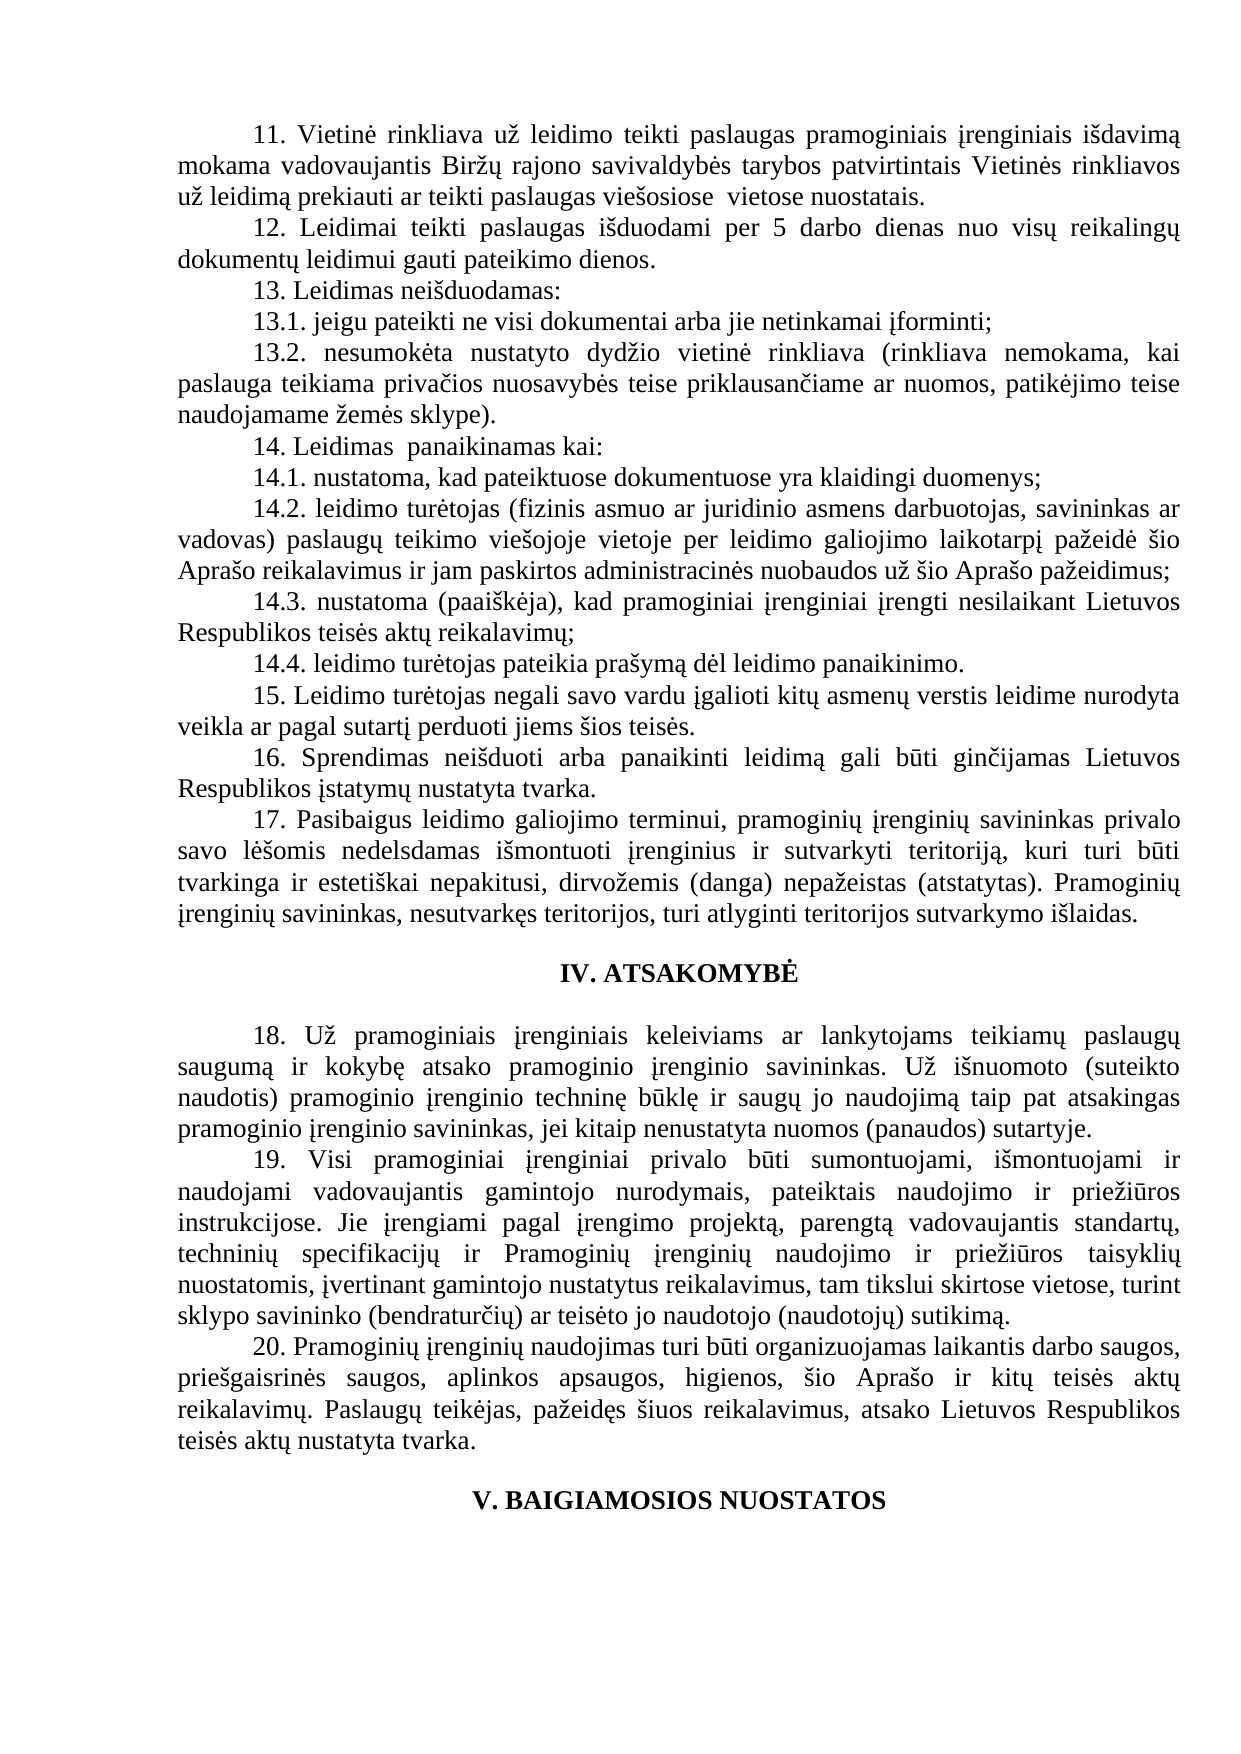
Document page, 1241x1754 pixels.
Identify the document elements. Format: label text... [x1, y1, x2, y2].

text 14.2. leidimo turėtojas (fizinis asmuo ar juridinio asmens darbuotojas, savininkas ar vadovas) paslaugų teikimo viešojoje vietoje per leidimo galiojimo laikotarpį pažeidė šio Aprašo reikalavimus ir jam paskirtos administracinės nuobaudos už šio Aprašo pažeidimus; [177, 492, 1181, 585]
text 12. Leidimai teikti paslaugas išduodami per 5 darbo dienas nuo visų reikalingų dokumentų leidimui gauti pateikimo dienos. [177, 212, 1181, 274]
text 15. Leidimo turėtojas negali savo vardu įgalioti kitų asmenų verstis leidime nurodyta veikla ar pagal sutartį perduoti jiems šios teisės. [177, 679, 1181, 741]
text 19. Visi pramoginiai įrenginiai privalo būti sumontuojami, išmontuojami ir naudojami vadovaujantis gamintojo nurodymais, pateiktais naudojimo ir priežiūros instrukcijose. Jie įrengiami pagal įrengimo projektą, parengtą vadovaujantis standartų, techninių specifikacijų ir Pramoginių įrenginių naudojimo ir priežiūros taisyklių nuostatomis, įvertinant gamintojo nustatytus reikalavimus, tam tikslui skirtose vietose, turint sklypo savininko (bendraturčių) ar teisėto jo naudotojo (naudotojų) sutikimą. [177, 1143, 1181, 1330]
text V. BAIGIAMOSIOS NUOSTATOS [177, 1484, 1181, 1515]
text IV. ATSAKOMYBĖ [177, 957, 1181, 988]
text 17. Pasibaigus leidimo galiojimo terminui, pramoginių įrenginių savininkas privalo savo lėšomis nedelsdamas išmontuoti įrenginius ir sutvarkyti teritoriją, kuri turi būti tvarkinga ir estetiškai nepakitusi, dirvožemis (danga) nepažeistas (atstatytas). Pramoginių įrenginių savininkas, nesutvarkęs teritorijos, turi atlyginti teritorijos sutvarkymo išlaidas. [177, 803, 1181, 928]
text 14.3. nustatoma (paaiškėja), kad pramoginiai įrenginiai įrengti nesilaikant Lietuvos Respublikos teisės aktų reikalavimų; [177, 585, 1181, 648]
text 14.4. leidimo turėtojas pateikia prašymą dėl leidimo panaikinimo. [177, 648, 1181, 679]
text 11. Vietinė rinkliava už leidimo teikti paslaugas pramoginiais įrenginiais išdavimą mokama vadovaujantis Biržų rajono savivaldybės tarybos patvirtintais Vietinės rinkliavos už leidimą prekiauti ar teikti paslaugas viešosiose vietose nuostatais. [177, 118, 1181, 212]
text 14.1. nustatoma, kad pateiktuose dokumentuose yra klaidingi duomenys; [177, 461, 1181, 492]
text 14. Leidimas panaikinamas kai: [177, 429, 1181, 461]
text 13.2. nesumokėta nustatyto dydžio vietinė rinkliava (rinkliava nemokama, kai paslauga teikiama privačios nuosavybės teise priklausančiame ar nuomos, patikėjimo teise naudojamame žemės sklype). [177, 336, 1181, 429]
text 16. Sprendimas neišduoti arba panaikinti leidimą gali būti ginčijamas Lietuvos Respublikos įstatymų nustatyta tvarka. [177, 741, 1181, 803]
text 13.1. jeigu pateikti ne visi dokumentai arba jie netinkamai įforminti; [177, 305, 1181, 336]
text 13. Leidimas neišduodamas: [177, 274, 1181, 305]
text 18. Už pramoginiais įrenginiais keleiviams ar lankytojams teikiamų paslaugų saugumą ir kokybę atsako pramoginio įrenginio savininkas. Už išnuomoto (suteikto naudotis) pramoginio įrenginio techninę būklę ir saugų jo naudojimą taip pat atsakingas pramoginio įrenginio savininkas, jei kitaip nenustatyta nuomos (panaudos) sutartyje. [177, 1019, 1181, 1143]
text 20. Pramoginių įrenginių naudojimas turi būti organizuojamas laikantis darbo saugos, priešgaisrinės saugos, aplinkos apsaugos, higienos, šio Aprašo ir kitų teisės aktų reikalavimų. Paslaugų teikėjas, pažeidęs šiuos reikalavimus, atsako Lietuvos Respublikos teisės aktų nustatyta tvarka. [177, 1330, 1181, 1455]
